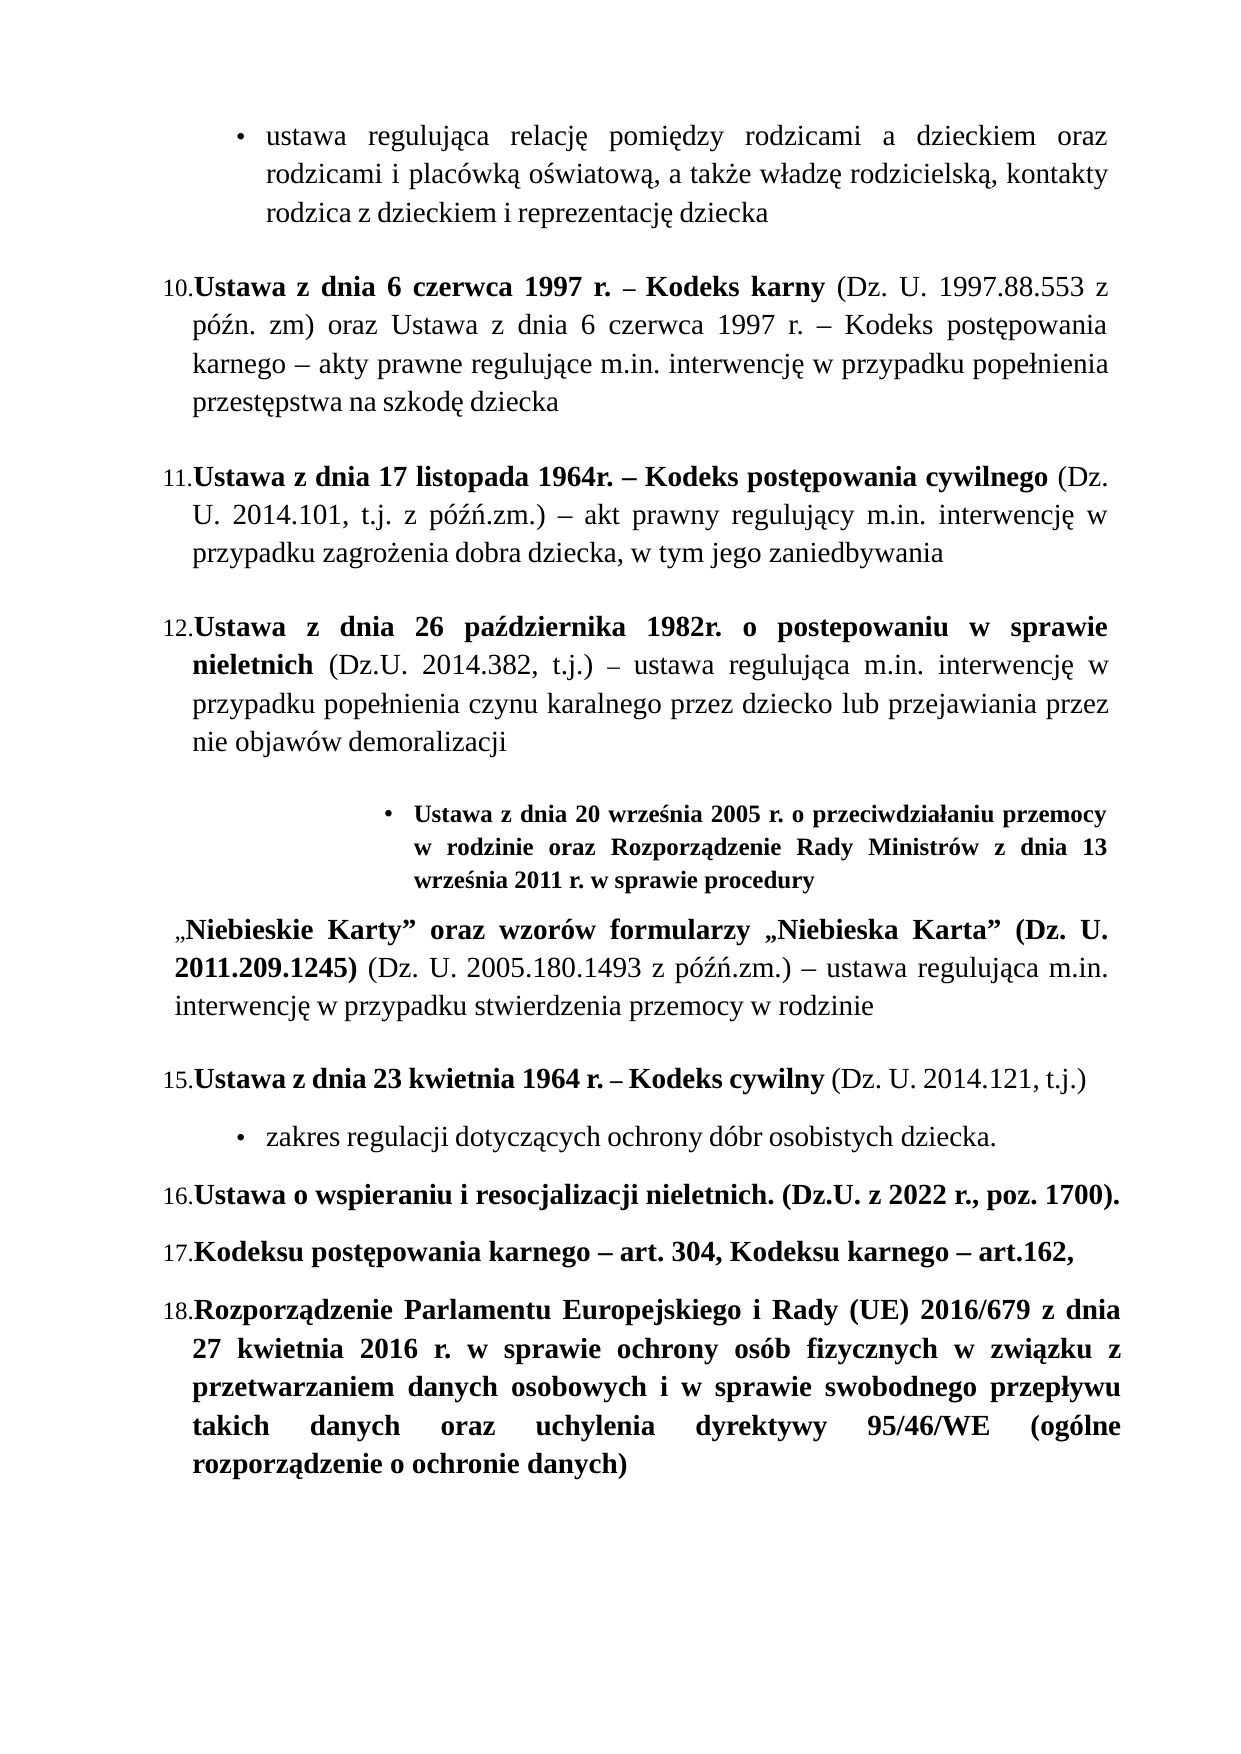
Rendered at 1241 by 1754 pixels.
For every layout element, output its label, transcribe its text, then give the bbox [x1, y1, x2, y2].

list Ustawa z dnia 17 listopada 1964r. – Kodeks postępowania cywilnego (Dz. U. 2014.101, t.j. z późń.zm.) – akt prawny regulujący m.in. interwencję w przypadku zagrożenia dobra dziecka, w tym jego zaniedbywania [162, 459, 1108, 569]
subtitle Ustawa z dnia 20 września 2005 r. o przeciwdziałaniu przemocy w rodzinie oraz Rozporządzenie Rady Ministrów z dnia 13 września 2011 r. w sprawie procedury [384, 799, 1108, 894]
list Ustawa o wspieraniu i resocjalizacji nieletnich. (Dz.U. z 2022 r., poz. 1700). [162, 1177, 1122, 1210]
list zakres regulacji dotyczących ochrony dóbr osobistych dziecka. [236, 1119, 1122, 1152]
text „Niebieskie Karty” oraz wzorów formularzy „Niebieska Karta” (Dz. U. 2011.209.1245) (Dz. U. 2005.180.1493 z późń.zm.) – ustawa regulująca m.in. interwencję w przypadku stwierdzenia przemocy w rodzinie [174, 912, 1108, 1022]
list ustawa regulująca relację pomiędzy rodzicami a dzieckiem oraz rodzicami i placówką oświatową, a także władzę rodzicielską, kontakty rodzica z dzieckiem i reprezentację dziecka [236, 118, 1108, 229]
list Ustawa z dnia 26 października 1982r. o postepowaniu w sprawie nieletnich (Dz.U. 2014.382, t.j.) – ustawa regulująca m.in. interwencję w przypadku popełnienia czynu karalnego przez dziecko lub przejawiania przez nie objawów demoralizacji [162, 609, 1109, 758]
list Ustawa z dnia 23 kwietnia 1964 r. – Kodeks cywilny (Dz. U. 2014.121, t.j.) [162, 1061, 1122, 1095]
list Rozporządzenie Parlamentu Europejskiego i Rady (UE) 2016/679 z dnia 27 kwietnia 2016 r. w sprawie ochrony osób fizycznych w związku z przetwarzaniem danych osobowych i w sprawie swobodnego przepływu takich danych oraz uchylenia dyrektywy 95/46/WE (ogólne rozporządzenie o ochronie danych) [162, 1292, 1122, 1480]
list Kodeksu postępowania karnego – art. 304, Kodeksu karnego – art.162, [162, 1234, 1122, 1268]
list Ustawa z dnia 6 czerwca 1997 r. – Kodeks karny (Dz. U. 1997.88.553 z późn. zm) oraz Ustawa z dnia 6 czerwca 1997 r. – Kodeks postępowania karnego – akty prawne regulujące m.in. interwencję w przypadku popełnienia przestępstwa na szkodę dziecka [162, 269, 1108, 418]
